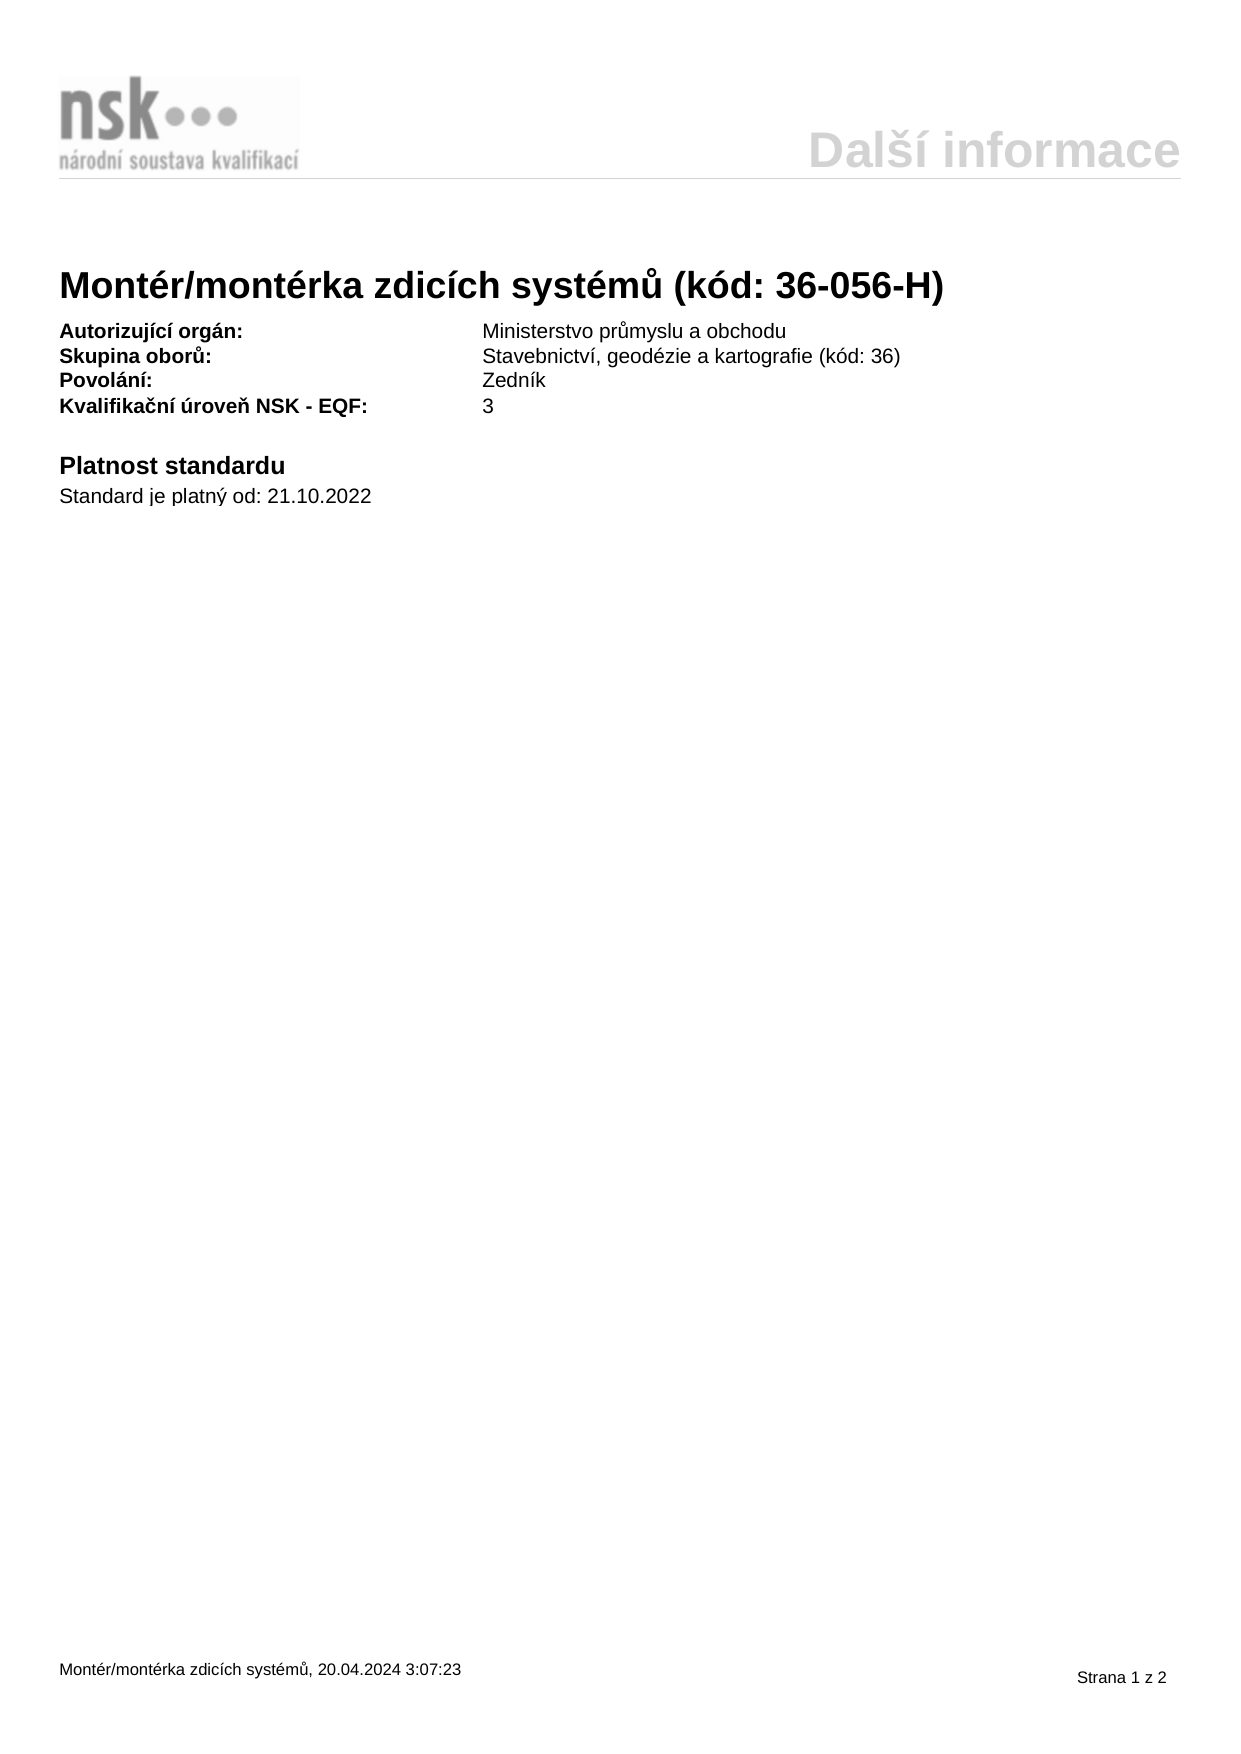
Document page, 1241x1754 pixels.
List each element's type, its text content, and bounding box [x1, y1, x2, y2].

table_cell [59, 179, 1181, 196]
table_cell [1167, 1384, 1181, 1659]
table_cell Povolání: [59, 368, 482, 392]
table_cell Skupina oborů: [59, 344, 482, 368]
table_cell [627, 506, 861, 806]
table_cell [861, 196, 1167, 224]
table_cell [619, 196, 627, 224]
table_cell 3 [482, 394, 1181, 417]
table_cell [59, 172, 119, 178]
picture [58, 59, 620, 172]
table_cell [619, 1384, 627, 1659]
table_cell [619, 506, 627, 806]
table_cell [627, 806, 861, 1106]
table_cell [861, 506, 1167, 806]
table_cell [482, 418, 619, 447]
table_cell [59, 1106, 119, 1383]
table_cell [119, 307, 482, 319]
table_cell [59, 806, 119, 1106]
table_cell Zedník [482, 368, 1181, 393]
table_cell [861, 1106, 1167, 1383]
table_cell [861, 418, 1167, 447]
table_cell [627, 418, 861, 447]
table_cell [619, 806, 627, 1106]
table_cell [1167, 418, 1181, 447]
table_cell [482, 307, 619, 319]
table_cell [482, 1106, 619, 1383]
table_cell [1167, 307, 1181, 319]
table_cell [627, 196, 861, 224]
table_cell Platnost standardu [59, 448, 1181, 483]
table_cell [1167, 1660, 1181, 1696]
table_cell Strana 1 z 2 [861, 1660, 1167, 1696]
table_cell [619, 172, 627, 178]
table_cell [627, 1384, 861, 1659]
table_cell [861, 1384, 1167, 1659]
table_cell [119, 506, 482, 806]
table_cell [627, 1106, 861, 1383]
table_cell [482, 506, 619, 806]
table_cell [861, 806, 1167, 1106]
table_cell [59, 506, 119, 806]
table_cell [1167, 1106, 1181, 1383]
table_cell [1167, 196, 1181, 224]
table_cell [59, 418, 119, 447]
table_cell Kvalifikační úroveň NSK - EQF: [59, 394, 482, 417]
table_cell [119, 172, 482, 178]
table_cell [482, 172, 619, 178]
table_cell [627, 307, 861, 319]
table_header Další informace [627, 59, 1181, 178]
table_cell Ministerstvo průmyslu a obchodu [482, 319, 1181, 344]
table_cell Standard je platný od: 21.10.2022 [59, 484, 1181, 506]
table_cell [1167, 806, 1181, 1106]
table_cell [482, 1384, 619, 1659]
table_cell [482, 196, 619, 224]
table_cell [119, 806, 482, 1106]
table_cell [619, 307, 627, 319]
table_cell Montér/montérka zdicích systémů (kód: 36-056-H) [59, 224, 1181, 307]
table_cell [59, 1384, 119, 1659]
table_cell [59, 196, 119, 224]
table_cell [482, 806, 619, 1106]
table_cell Stavebnictví, geodézie a kartografie (kód: 36) [482, 344, 1181, 368]
table_cell [59, 307, 119, 319]
table_cell [619, 418, 627, 447]
table_cell [1167, 506, 1181, 806]
table_cell [119, 1106, 482, 1383]
table_cell [119, 196, 482, 224]
table_cell Montér/montérka zdicích systémů, 20.04.2024 3:07:23 [59, 1660, 861, 1696]
table_cell Autorizující orgán: [59, 319, 482, 343]
table_header [620, 59, 627, 172]
table_cell [619, 1106, 627, 1383]
table_cell [119, 418, 482, 447]
table_cell [119, 1384, 482, 1659]
table_cell [861, 307, 1167, 319]
